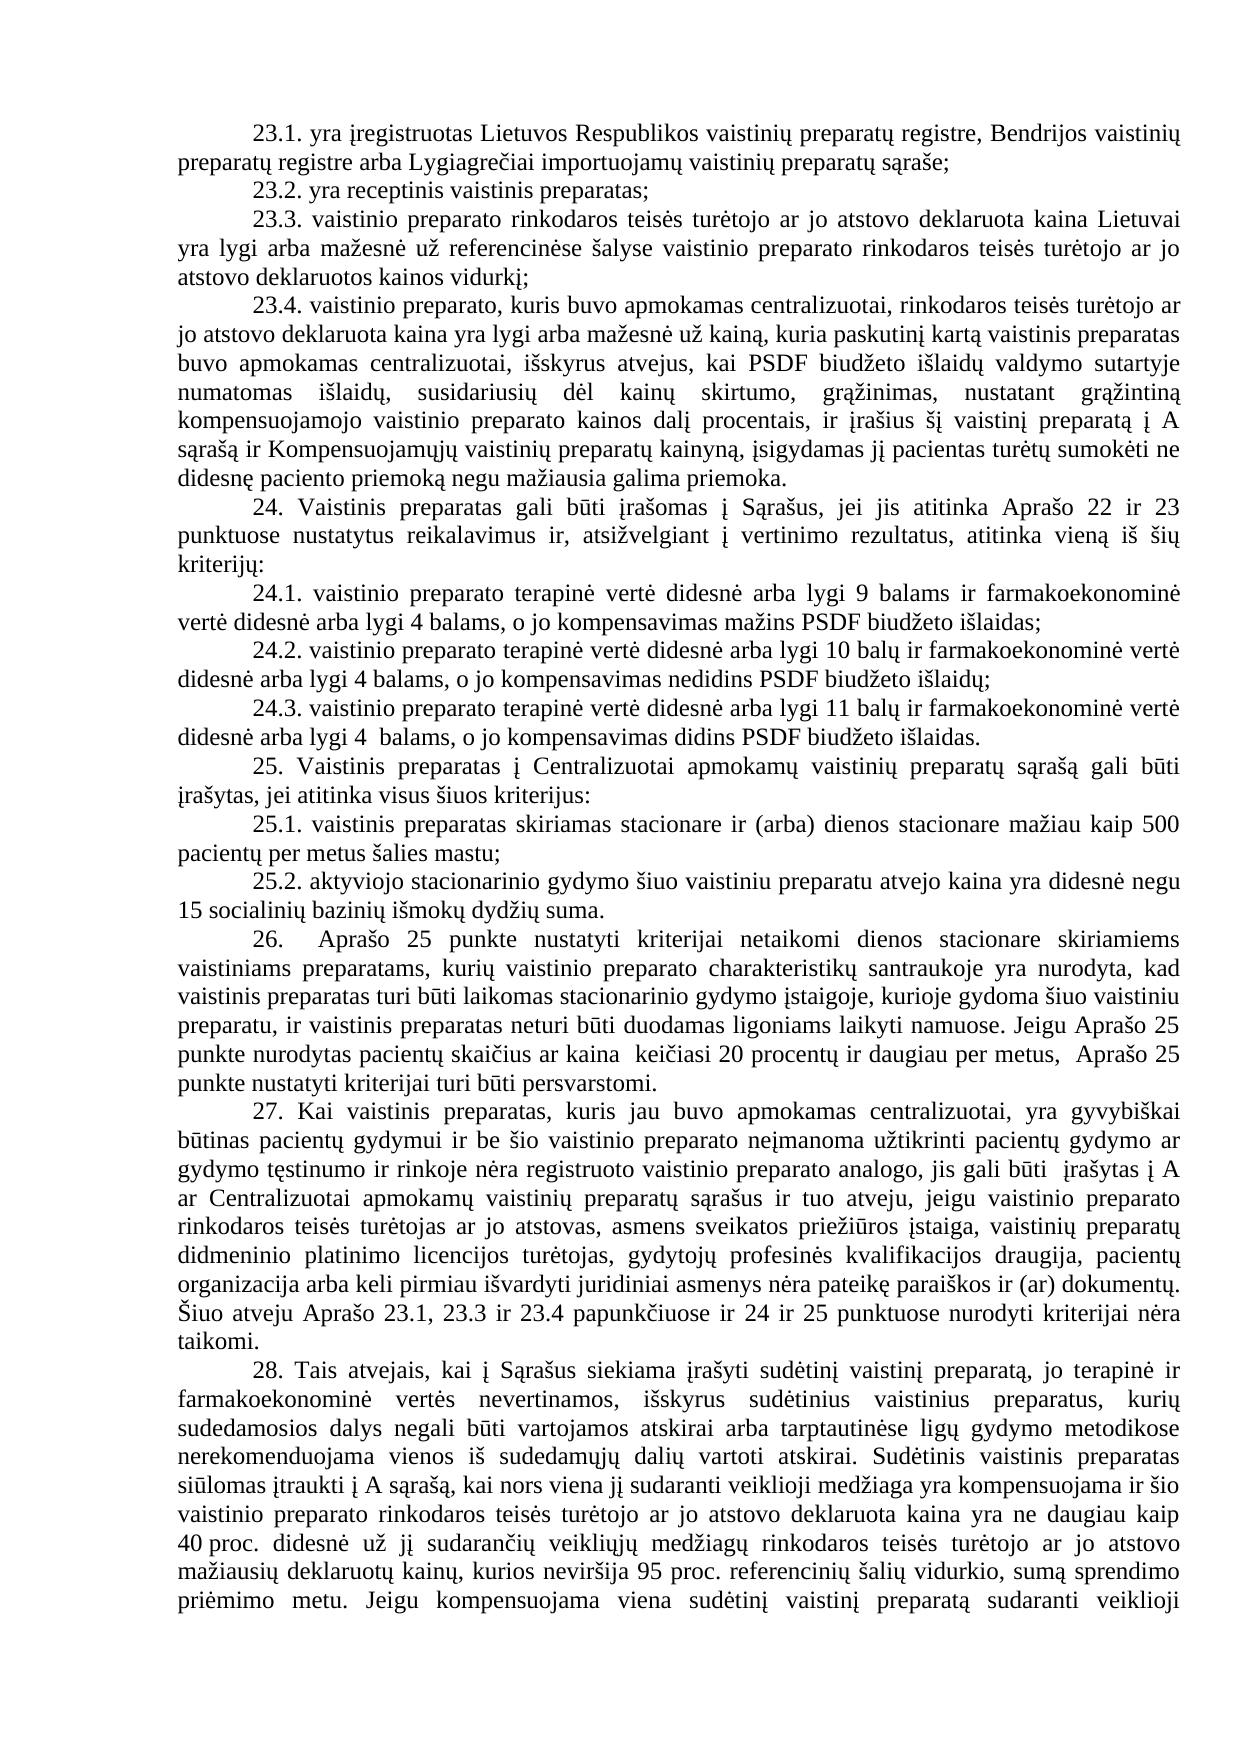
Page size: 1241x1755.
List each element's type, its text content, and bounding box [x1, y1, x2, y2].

text 24.1. vaistinio preparato terapinė vertė didesnė arba lygi 9 balams ir farmakoekonominė vertė didesnė arba lygi 4 balams, o jo kompensavimas mažins PSDF biudžeto išlaidas; [177, 578, 1181, 636]
text 24.2. vaistinio preparato terapinė vertė didesnė arba lygi 10 balų ir farmakoekonominė vertė didesnė arba lygi 4 balams, o jo kompensavimas nedidins PSDF biudžeto išlaidų; [177, 636, 1181, 693]
text 27. Kai vaistinis preparatas, kuris jau buvo apmokamas centralizuotai, yra gyvybiškai būtinas pacientų gydymui ir be šio vaistinio preparato neįmanoma užtikrinti pacientų gydymo ar gydymo tęstinumo ir rinkoje nėra registruoto vaistinio preparato analogo, jis gali būti įrašytas į A ar Centralizuotai apmokamų vaistinių preparatų sąrašus ir tuo atveju, jeigu vaistinio preparato rinkodaros teisės turėtojas ar jo atstovas, asmens sveikatos priežiūros įstaiga, vaistinių preparatų didmeninio platinimo licencijos turėtojas, gydytojų profesinės kvalifikacijos draugija, pacientų organizacija arba keli pirmiau išvardyti juridiniai asmenys nėra pateikę paraiškos ir (ar) dokumentų. Šiuo atveju Aprašo 23.1, 23.3 ir 23.4 papunkčiuose ir 24 ir 25 punktuose nurodyti kriterijai nėra taikomi. [177, 1096, 1181, 1355]
text 25. Vaistinis preparatas į Centralizuotai apmokamų vaistinių preparatų sąrašą gali būti įrašytas, jei atitinka visus šiuos kriterijus: [177, 751, 1181, 809]
text 25.2. aktyviojo stacionarinio gydymo šiuo vaistiniu preparatu atvejo kaina yra didesnė negu 15 socialinių bazinių išmokų dydžių suma. [177, 866, 1181, 924]
text 23.4. vaistinio preparato, kuris buvo apmokamas centralizuotai, rinkodaros teisės turėtojo ar jo atstovo deklaruota kaina yra lygi arba mažesnė už kainą, kuria paskutinį kartą vaistinis preparatas buvo apmokamas centralizuotai, išskyrus atvejus, kai PSDF biudžeto išlaidų valdymo sutartyje numatomas išlaidų, susidariusių dėl kainų skirtumo, grąžinimas, nustatant grąžintiną kompensuojamojo vaistinio preparato kainos dalį procentais, ir įrašius šį vaistinį preparatą į A sąrašą ir Kompensuojamųjų vaistinių preparatų kainyną, įsigydamas jį pacientas turėtų sumokėti ne didesnę paciento priemoką negu mažiausia galima priemoka. [177, 291, 1181, 492]
text 24. Vaistinis preparatas gali būti įrašomas į Sąrašus, jei jis atitinka Aprašo 22 ir 23 punktuose nustatytus reikalavimus ir, atsižvelgiant į vertinimo rezultatus, atitinka vieną iš šių kriterijų: [177, 492, 1181, 578]
text 23.2. yra receptinis vaistinis preparatas; [177, 176, 1181, 204]
text 23.3. vaistinio preparato rinkodaros teisės turėtojo ar jo atstovo deklaruota kaina Lietuvai yra lygi arba mažesnė už referencinėse šalyse vaistinio preparato rinkodaros teisės turėtojo ar jo atstovo deklaruotos kainos vidurkį; [177, 204, 1181, 291]
text 24.3. vaistinio preparato terapinė vertė didesnė arba lygi 11 balų ir farmakoekonominė vertė didesnė arba lygi 4 balams, o jo kompensavimas didins PSDF biudžeto išlaidas. [177, 693, 1181, 751]
text 28. Tais atvejais, kai į Sąrašus siekiama įrašyti sudėtinį vaistinį preparatą, jo terapinė ir farmakoekonominė vertės nevertinamos, išskyrus sudėtinius vaistinius preparatus, kurių sudedamosios dalys negali būti vartojamos atskirai arba tarptautinėse ligų gydymo metodikose nerekomenduojama vienos iš sudedamųjų dalių vartoti atskirai. Sudėtinis vaistinis preparatas siūlomas įtraukti į A sąrašą, kai nors viena jį sudaranti veiklioji medžiaga yra kompensuojama ir šio vaistinio preparato rinkodaros teisės turėtojo ar jo atstovo deklaruota kaina yra ne daugiau kaip 40 proc. didesnė už jį sudarančių veikliųjų medžiagų rinkodaros teisės turėtojo ar jo atstovo mažiausių deklaruotų kainų, kurios neviršija 95 proc. referencinių šalių vidurkio, sumą sprendimo priėmimo metu. Jeigu kompensuojama viena sudėtinį vaistinį preparatą sudaranti veiklioji [177, 1355, 1181, 1614]
text 23.1. yra įregistruotas Lietuvos Respublikos vaistinių preparatų registre, Bendrijos vaistinių preparatų registre arba Lygiagrečiai importuojamų vaistinių preparatų sąraše; [177, 118, 1181, 176]
text 26. Aprašo 25 punkte nustatyti kriterijai netaikomi dienos stacionare skiriamiems vaistiniams preparatams, kurių vaistinio preparato charakteristikų santraukoje yra nurodyta, kad vaistinis preparatas turi būti laikomas stacionarinio gydymo įstaigoje, kurioje gydoma šiuo vaistiniu preparatu, ir vaistinis preparatas neturi būti duodamas ligoniams laikyti namuose. Jeigu Aprašo 25 punkte nurodytas pacientų skaičius ar kaina keičiasi 20 procentų ir daugiau per metus, Aprašo 25 punkte nustatyti kriterijai turi būti persvarstomi. [177, 924, 1181, 1096]
text 25.1. vaistinis preparatas skiriamas stacionare ir (arba) dienos stacionare mažiau kaip 500 pacientų per metus šalies mastu; [177, 809, 1181, 866]
